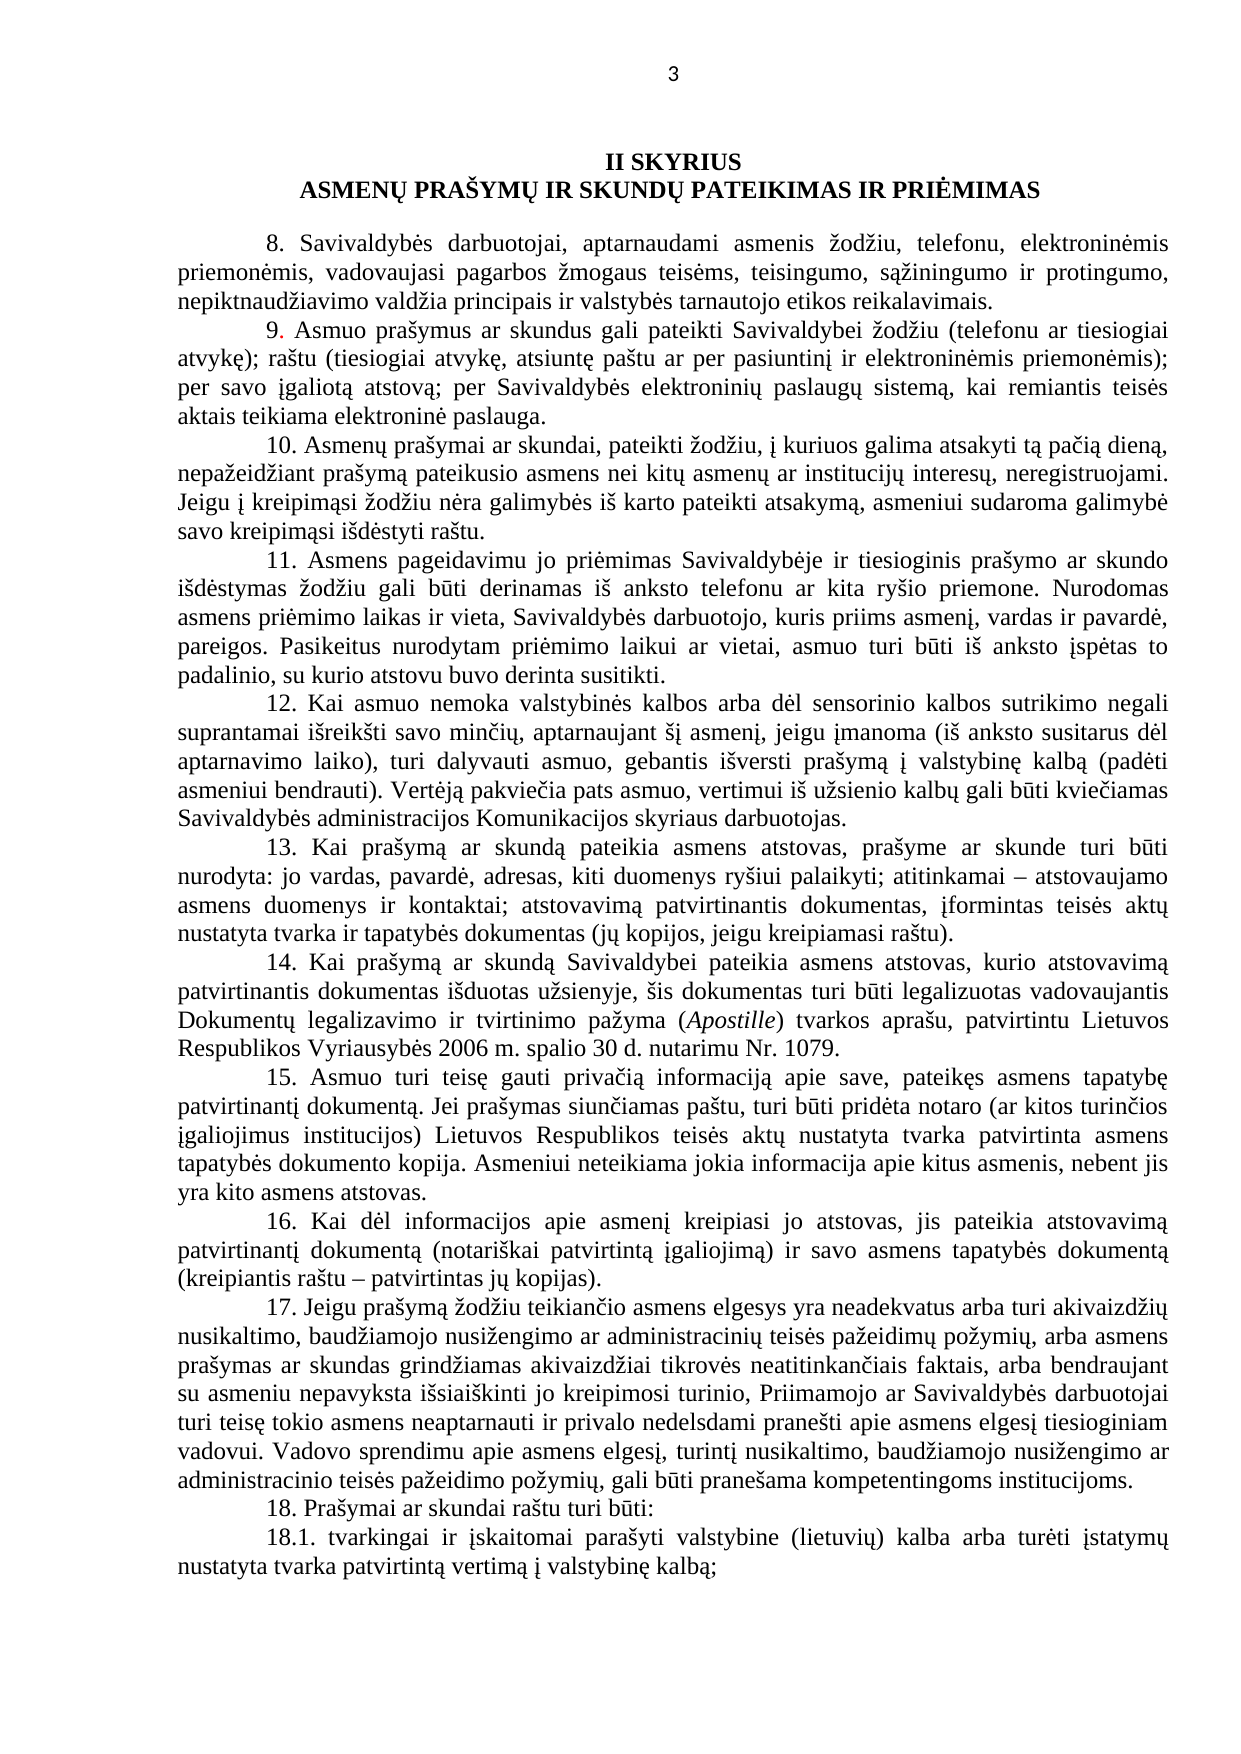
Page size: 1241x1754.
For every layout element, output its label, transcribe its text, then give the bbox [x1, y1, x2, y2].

text 13. Kai prašymą ar skundą pateikia asmens atstovas, prašyme ar skunde turi būti nurodyta: jo vardas, pavardė, adresas, kiti duomenys ryšiui palaikyti; atitinkamai – atstovaujamo asmens duomenys ir kontaktai; atstovavimą patvirtinantis dokumentas, įformintas teisės aktų nustatyta tvarka ir tapatybės dokumentas (jų kopijos, jeigu kreipiamasi raštu). [177, 832, 1169, 947]
text 17. Jeigu prašymą žodžiu teikiančio asmens elgesys yra neadekvatus arba turi akivaizdžių nusikaltimo, baudžiamojo nusižengimo ar administracinių teisės pažeidimų požymių, arba asmens prašymas ar skundas grindžiamas akivaizdžiai tikrovės neatitinkančiais faktais, arba bendraujant su asmeniu nepavyksta išsiaiškinti jo kreipimosi turinio, Priimamojo ar Savivaldybės darbuotojai turi teisę tokio asmens neaptarnauti ir privalo nedelsdami pranešti apie asmens elgesį tiesioginiam vadovui. Vadovo sprendimu apie asmens elgesį, turintį nusikaltimo, baudžiamojo nusižengimo ar administracinio teisės pažeidimo požymių, gali būti pranešama kompetentingoms institucijoms. [177, 1292, 1169, 1493]
text II SKYRIUS [177, 147, 1169, 176]
text 16. Kai dėl informacijos apie asmenį kreipiasi jo atstovas, jis pateikia atstovavimą patvirtinantį dokumentą (notariškai patvirtintą įgaliojimą) ir savo asmens tapatybės dokumentą (kreipiantis raštu – patvirtintas jų kopijas). [177, 1206, 1169, 1292]
text 18. Prašymai ar skundai raštu turi būti: [177, 1493, 1169, 1522]
text 12. Kai asmuo nemoka valstybinės kalbos arba dėl sensorinio kalbos sutrikimo negali suprantamai išreikšti savo minčių, aptarnaujant šį asmenį, jeigu įmanoma (iš anksto susitarus dėl aptarnavimo laiko), turi dalyvauti asmuo, gebantis išversti prašymą į valstybinę kalbą (padėti asmeniui bendrauti). Vertėją pakviečia pats asmuo, vertimui iš užsienio kalbų gali būti kviečiamas Savivaldybės administracijos Komunikacijos skyriaus darbuotojas. [177, 688, 1169, 832]
text 15. Asmuo turi teisę gauti privačią informaciją apie save, pateikęs asmens tapatybę patvirtinantį dokumentą. Jei prašymas siunčiamas paštu, turi būti pridėta notaro (ar kitos turinčios įgaliojimus institucijos) Lietuvos Respublikos teisės aktų nustatyta tvarka patvirtinta asmens tapatybės dokumento kopija. Asmeniui neteikiama jokia informacija apie kitus asmenis, nebent jis yra kito asmens atstovas. [177, 1062, 1169, 1206]
text ASMENŲ PRAŠYMŲ IR SKUNDŲ PATEIKIMAS IR PRIĖMIMAS [177, 176, 1169, 204]
text 8. Savivaldybės darbuotojai, aptarnaudami asmenis žodžiu, telefonu, elektroninėmis priemonėmis, vadovaujasi pagarbos žmogaus teisėms, teisingumo, sąžiningumo ir protingumo, nepiktnaudžiavimo valdžia principais ir valstybės tarnautojo etikos reikalavimais. [177, 228, 1169, 315]
text 10. Asmenų prašymai ar skundai, pateikti žodžiu, į kuriuos galima atsakyti tą pačią dieną, nepažeidžiant prašymą pateikusio asmens nei kitų asmenų ar institucijų interesų, neregistruojami. Jeigu į kreipimąsi žodžiu nėra galimybės iš karto pateikti atsakymą, asmeniui sudaroma galimybė savo kreipimąsi išdėstyti raštu. [177, 430, 1169, 545]
text 9. Asmuo prašymus ar skundus gali pateikti Savivaldybei žodžiu (telefonu ar tiesiogiai atvykę); raštu (tiesiogiai atvykę, atsiuntę paštu ar per pasiuntinį ir elektroninėmis priemonėmis); per savo įgaliotą atstovą; per Savivaldybės elektroninių paslaugų sistemą, kai remiantis teisės aktais teikiama elektroninė paslauga. [177, 315, 1169, 430]
text 11. Asmens pageidavimu jo priėmimas Savivaldybėje ir tiesioginis prašymo ar skundo išdėstymas žodžiu gali būti derinamas iš anksto telefonu ar kita ryšio priemone. Nurodomas asmens priėmimo laikas ir vieta, Savivaldybės darbuotojo, kuris priims asmenį, vardas ir pavardė, pareigos. Pasikeitus nurodytam priėmimo laikui ar vietai, asmuo turi būti iš anksto įspėtas to padalinio, su kurio atstovu buvo derinta susitikti. [177, 545, 1169, 688]
text 14. Kai prašymą ar skundą Savivaldybei pateikia asmens atstovas, kurio atstovavimą patvirtinantis dokumentas išduotas užsienyje, šis dokumentas turi būti legalizuotas vadovaujantis Dokumentų legalizavimo ir tvirtinimo pažyma (Apostille) tvarkos aprašu, patvirtintu Lietuvos Respublikos Vyriausybės 2006 m. spalio 30 d. nutarimu Nr. 1079. [177, 947, 1169, 1062]
text 18.1. tvarkingai ir įskaitomai parašyti valstybine (lietuvių) kalba arba turėti įstatymų nustatyta tvarka patvirtintą vertimą į valstybinę kalbą; [177, 1522, 1169, 1580]
